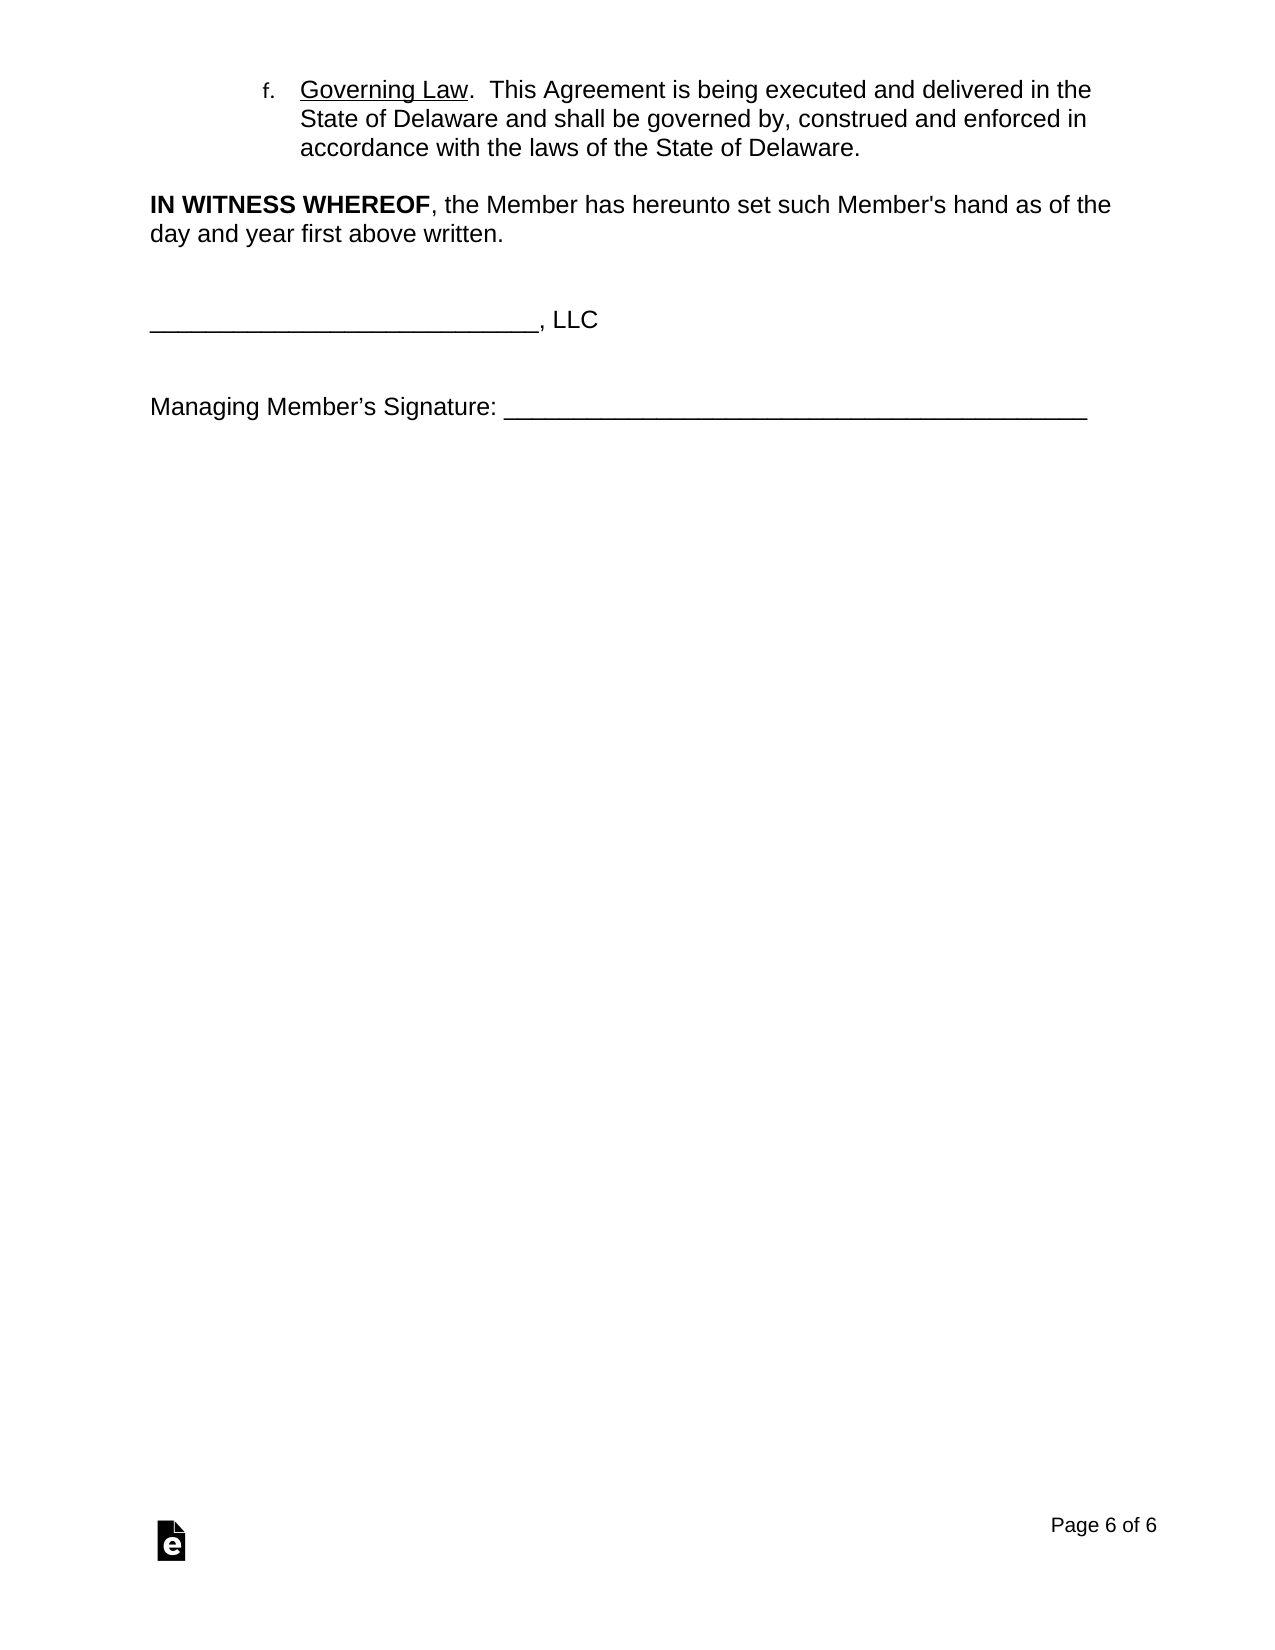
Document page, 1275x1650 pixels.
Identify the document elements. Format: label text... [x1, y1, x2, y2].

subtitle Managing Member’s Signature: __________________________________________ [150, 392, 1125, 420]
list Governing Law. This Agreement is being executed and delivered in the State of Delaware and shall be governed by, construed and enforced in accordance with the laws of the State of Delaware. [262, 75, 1125, 162]
text ____________________________, LLC [150, 305, 1125, 334]
text IN WITNESS WHEREOF, the Member has hereunto set such Member's hand as of the day and year first above written. [150, 190, 1125, 248]
